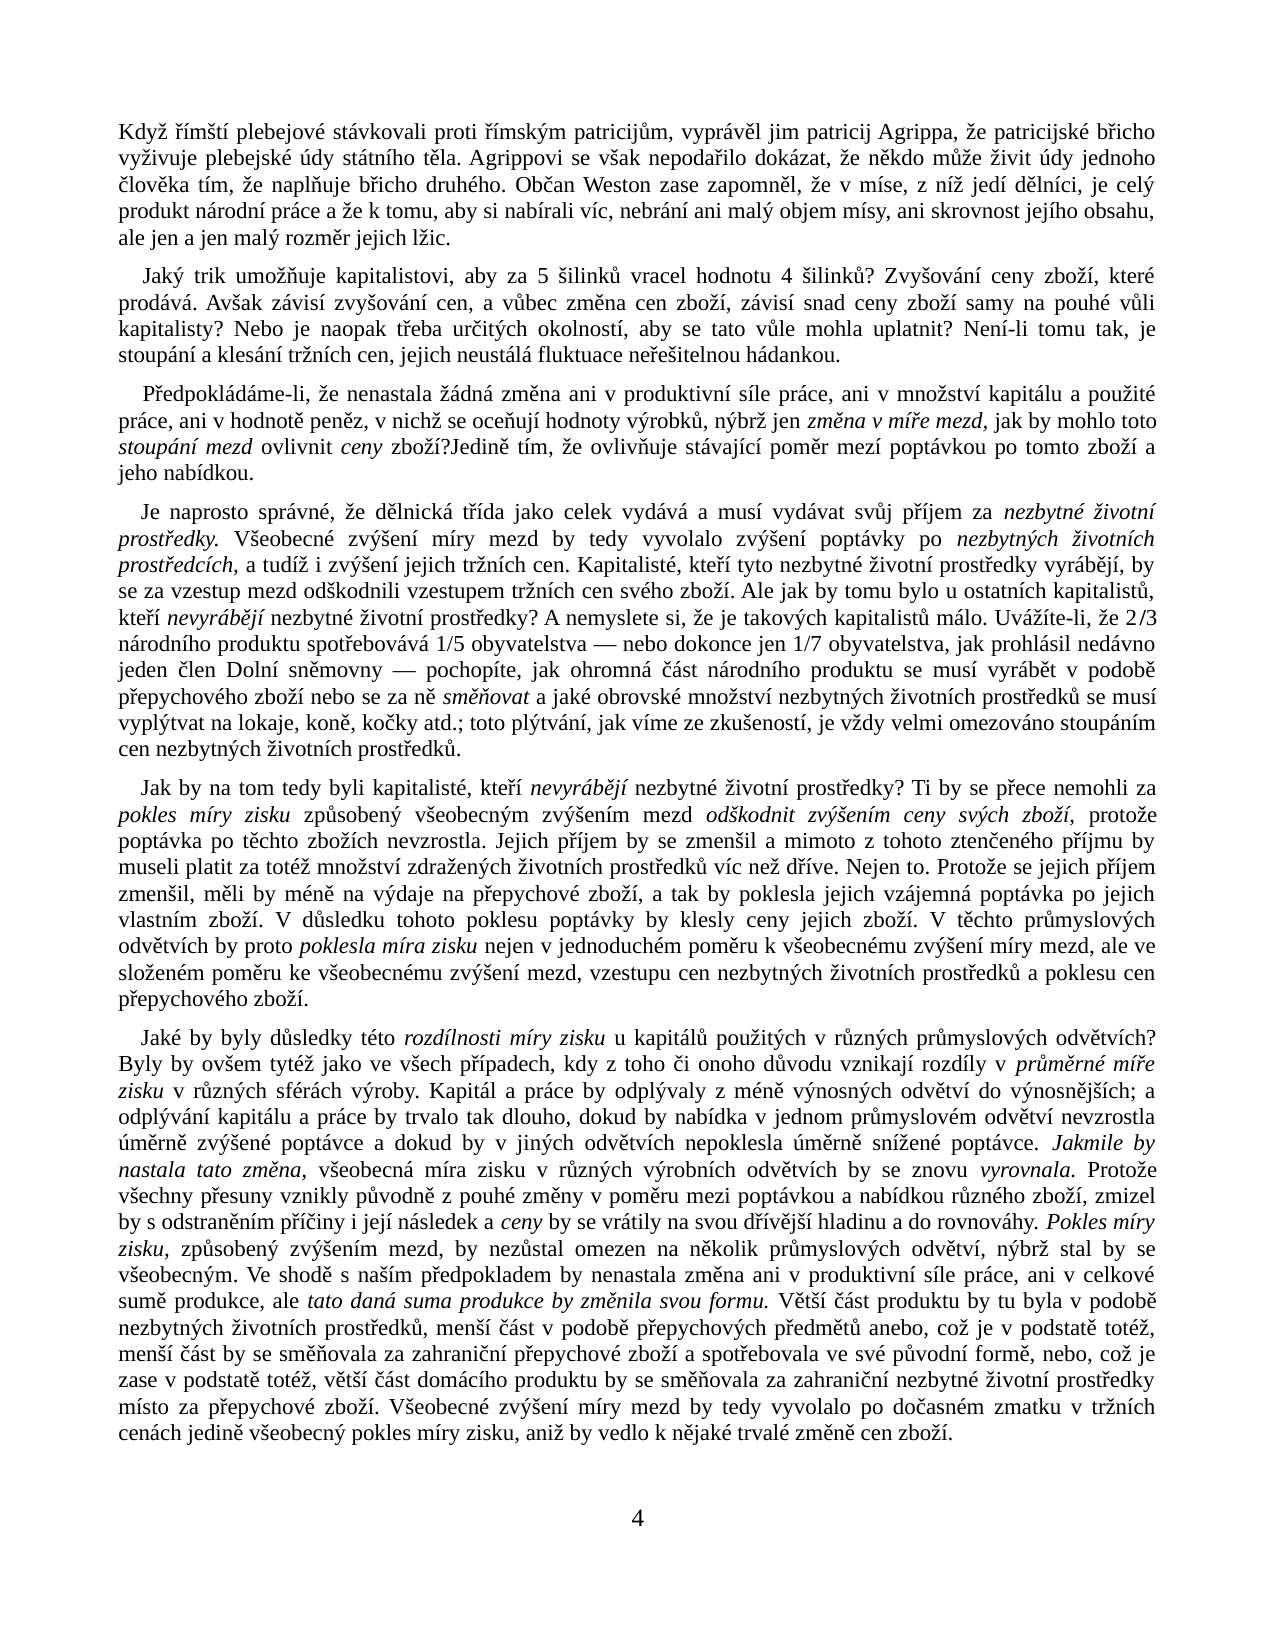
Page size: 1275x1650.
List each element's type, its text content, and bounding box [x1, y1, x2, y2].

text Jak by na tom tedy byli kapitalisté, kteří nevyrábějí nezbytné životní prostředky? Ti by se přece nemohli za pokles míry zisku způsobený všeobecným zvýšením mezd odškodnit zvýšením ceny svých zboží, protože poptávka po těchto zbožích nevzrostla. Jejich příjem by se zmenšil a mimoto z tohoto ztenčeného příjmu by museli platit za totéž množství zdražených životních prostředků víc než dříve. Nejen to. Protože se jejich příjem zmenšil, měli by méně na výdaje na přepychové zboží, a tak by poklesla jejich vzájemná poptávka po jejich vlastním zboží. V důsledku tohoto poklesu poptávky by klesly ceny jejich zboží. V těchto průmyslových odvětvích by proto poklesla míra zisku nejen v jednoduchém poměru k všeobecnému zvýšení míry mezd, ale ve složeném poměru ke všeobecnému zvýšení mezd, vzestupu cen nezbytných životních prostředků a poklesu cen přepychového zboží. [118, 774, 1157, 1011]
text Jaké by byly důsledky této rozdílnosti míry zisku u kapitálů použitých v různých průmyslových odvětvích? Byly by ovšem tytéž jako ve všech případech, kdy z toho či onoho důvodu vznikají rozdíly v průměrné míře zisku v různých sférách výroby. Kapitál a práce by odplývaly z méně výnosných odvětví do výnosnějších; a odplývání kapitálu a práce by trvalo tak dlouho, dokud by nabídka v jednom průmyslovém odvětví nevzrostla úměrně zvýšené poptávce a dokud by v jiných odvětvích nepoklesla úměrně snížené poptávce. Jakmile by nastala tato změna, všeobecná míra zisku v různých výrobních odvětvích by se znovu vyrovnala. Protože všechny přesuny vznikly původně z pouhé změny v poměru mezi poptávkou a nabídkou různého zboží, zmizel by s odstraněním příčiny i její následek a ceny by se vrátily na svou dřívější hladinu a do rovnováhy. Pokles míry zisku, způsobený zvýšením mezd, by nezůstal omezen na několik průmyslových odvětví, nýbrž stal by se všeobecným. Ve shodě s naším předpokladem by nenastala změna ani v produktivní síle práce, ani v celkové sumě produkce, ale tato daná suma produkce by změnila svou formu. Větší část produktu by tu byla v podobě nezbytných životních prostředků, menší část v podobě přepychových předmětů anebo, což je v podstatě totéž, menší část by se směňovala za zahraniční přepychové zboží a spotřebovala ve své původní formě, nebo, což je zase v podstatě totéž, větší část domácího produktu by se směňovala za zahraniční nezbytné životní prostředky místo za přepychové zboží. Všeobecné zvýšení míry mezd by tedy vyvolalo po dočasném zmatku v tržních cenách jedině všeobecný pokles míry zisku, aniž by vedlo k nějaké trvalé změně cen zboží. [118, 1024, 1157, 1446]
text Předpokládáme-li, že nenastala žádná změna ani v produktivní síle práce, ani v množství kapitálu a použité práce, ani v hodnotě peněz, v nichž se oceňují hodnoty výrobků, nýbrž jen změna v míře mezd, jak by mohlo toto stoupání mezd ovlivnit ceny zboží?Jedině tím, že ovlivňuje stávající poměr mezí poptávkou po tomto zboží a jeho nabídkou. [118, 380, 1157, 486]
text Je naprosto správné, že dělnická třída jako celek vydává a musí vydávat svůj příjem za nezbytné životní prostředky. Všeobecné zvýšení míry mezd by tedy vyvolalo zvýšení poptávky po nezbytných životních prostředcích, a tudíž i zvýšení jejich tržních cen. Kapitalisté, kteří tyto nezbytné životní prostředky vyrábějí, by se za vzestup mezd odškodnili vzestupem tržních cen svého zboží. Ale jak by tomu bylo u ostatních kapitalistů, kteří nevyrábějí nezbytné životní prostředky? A nemyslete si, že je takových kapitalistů málo. Uvážíte-li, že 2/3 národního produktu spotřebovává 1/5 obyvatelstva — nebo dokonce jen 1/7 obyvatelstva, jak prohlásil nedávno jeden člen Dolní sněmovny — pochopíte, jak ohromná část národního produktu se musí vyrábět v podobě přepychového zboží nebo se za ně směňovat a jaké obrovské množství nezbytných životních prostředků se musí vyplýtvat na lokaje, koně, kočky atd.; toto plýtvání, jak víme ze zkušeností, je vždy velmi omezováno stoupáním cen nezbytných životních prostředků. [118, 498, 1157, 762]
text Jaký trik umožňuje kapitalistovi, aby za 5 šilinků vracel hodnotu 4 šilinků? Zvyšování ceny zboží, které prodává. Avšak závisí zvyšování cen, a vůbec změna cen zboží, závisí snad ceny zboží samy na pouhé vůli kapitalisty? Nebo je naopak třeba určitých okolností, aby se tato vůle mohla uplatnit? Není-li tomu tak, je stoupání a klesání tržních cen, jejich neustálá fluktuace neřešitelnou hádankou. [118, 262, 1157, 368]
text Když římští plebejové stávkovali proti římským patricijům, vyprávěl jim patricij Agrippa, že patricijské břicho vyživuje plebejské údy státního těla. Agrippovi se však nepodařilo dokázat, že někdo může živit údy jednoho člověka tím, že naplňuje břicho druhého. Občan Weston zase zapomněl, že v míse, z níž jedí dělníci, je celý produkt národní práce a že k tomu, aby si nabírali víc, nebrání ani malý objem mísy, ani skrovnost jejího obsahu, ale jen a jen malý rozměr jejich lžic. [118, 118, 1157, 250]
